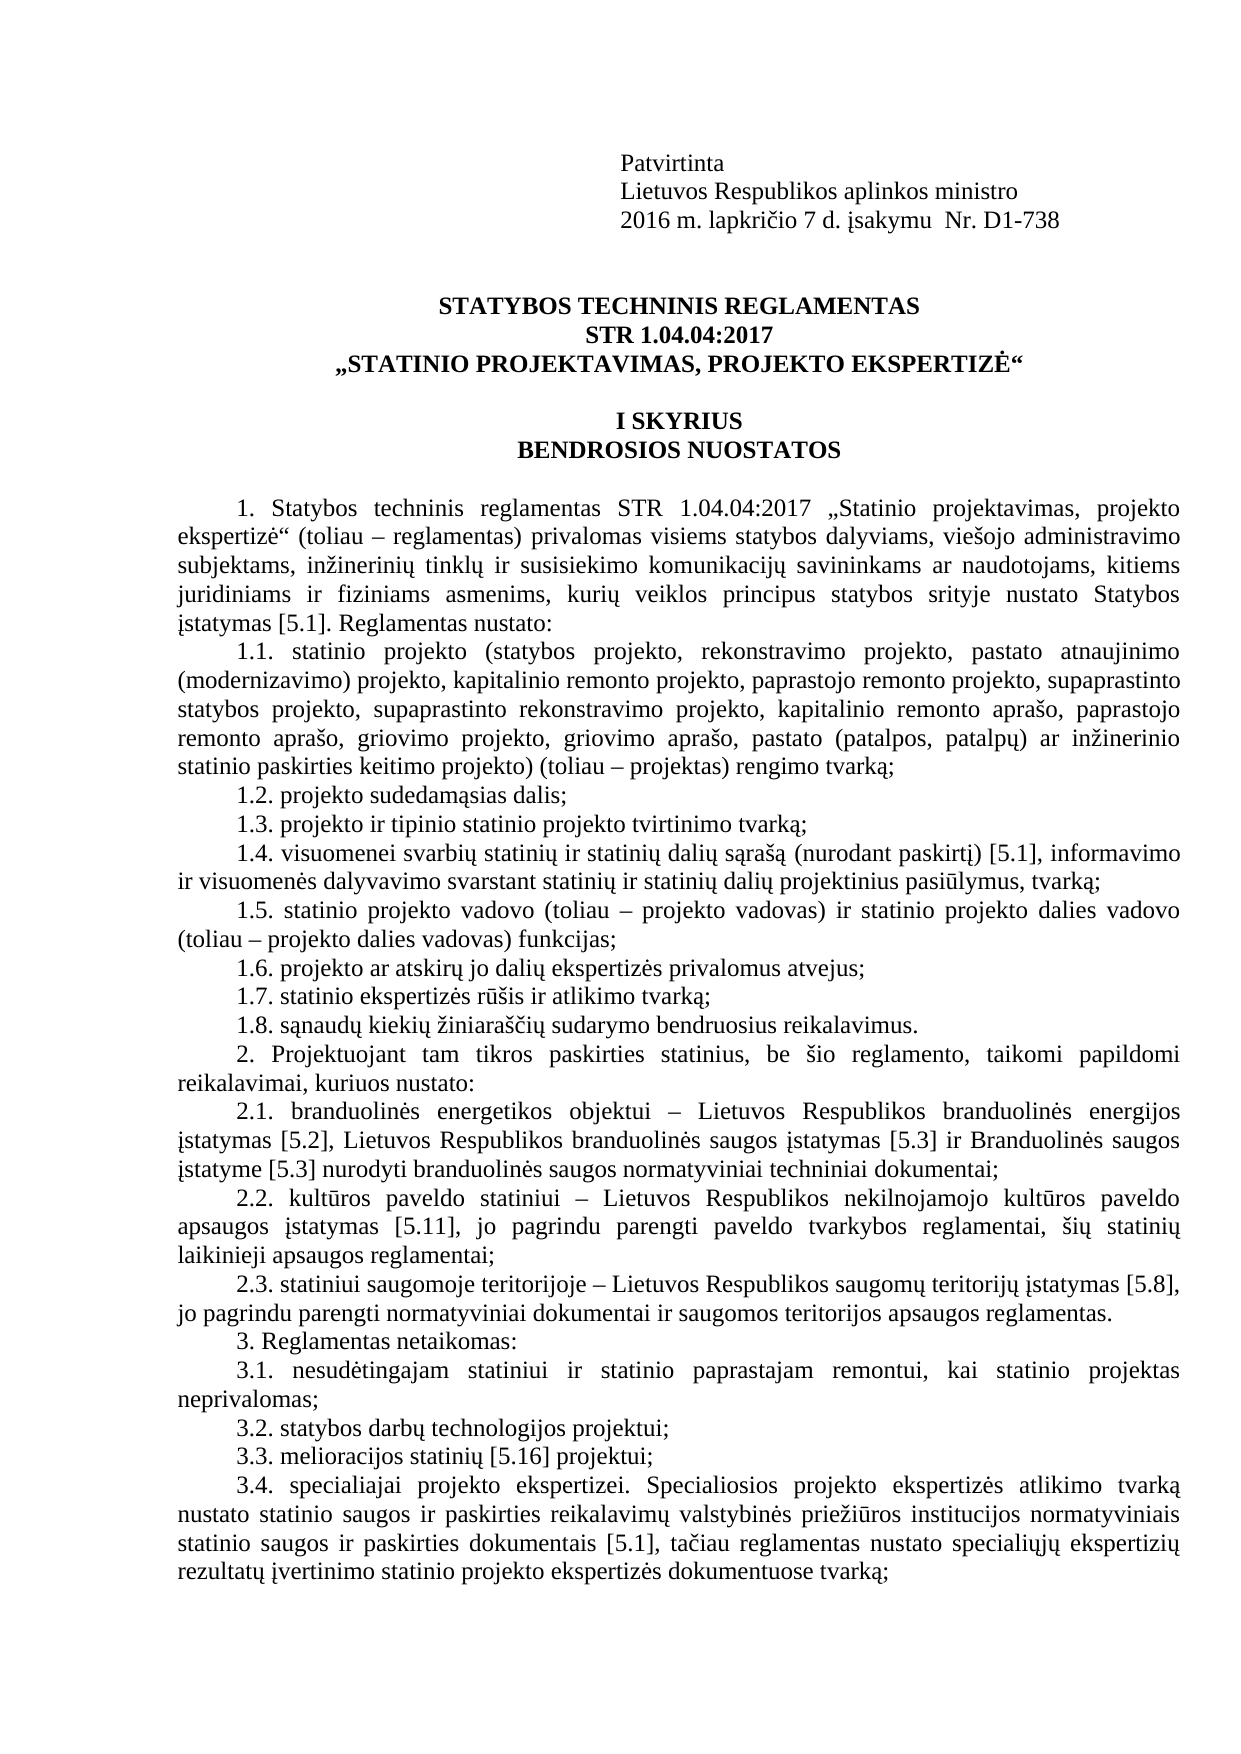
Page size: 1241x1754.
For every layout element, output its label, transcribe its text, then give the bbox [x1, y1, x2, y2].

text 1.8. sąnaudų kiekių žiniaraščių sudarymo bendruosius reikalavimus. [177, 1010, 1181, 1039]
text 3.1. nesudėtingajam statiniui ir statinio paprastajam remontui, kai statinio projektas neprivalomas; [177, 1355, 1181, 1413]
text 2.2. kultūros paveldo statiniui – Lietuvos Respublikos nekilnojamojo kultūros paveldo apsaugos įstatymas [5.11], jo pagrindu parengti paveldo tvarkybos reglamentai, šių statinių laikinieji apsaugos reglamentai; [177, 1183, 1181, 1269]
text 2.3. statiniui saugomoje teritorijoje – Lietuvos Respublikos saugomų teritorijų įstatymas [5.8], jo pagrindu parengti normatyviniai dokumentai ir saugomos teritorijos apsaugos reglamentas. [177, 1269, 1181, 1326]
text I SKYRIUS [177, 406, 1181, 435]
text Patvirtinta [236, 148, 1181, 176]
text 1. Statybos techninis reglamentas STR 1.04.04:2017 „Statinio projektavimas, projekto ekspertizė“ (toliau – reglamentas) privalomas visiems statybos dalyviams, viešojo administravimo subjektams, inžinerinių tinklų ir susisiekimo komunikacijų savininkams ar naudotojams, kitiems juridiniams ir fiziniams asmenims, kurių veiklos principus statybos srityje nustato Statybos įstatymas [5.1]. Reglamentas nustato: [177, 493, 1181, 636]
text 1.3. projekto ir tipinio statinio projekto tvirtinimo tvarką; [177, 809, 1181, 838]
text 1.7. statinio ekspertizės rūšis ir atlikimo tvarką; [177, 981, 1181, 1010]
text 3. Reglamentas netaikomas: [177, 1326, 1181, 1355]
text 1.1. statinio projekto (statybos projekto, rekonstravimo projekto, pastato atnaujinimo (modernizavimo) projekto, kapitalinio remonto projekto, paprastojo remonto projekto, supaprastinto statybos projekto, supaprastinto rekonstravimo projekto, kapitalinio remonto aprašo, paprastojo remonto aprašo, griovimo projekto, griovimo aprašo, pastato (patalpos, patalpų) ar inžinerinio statinio paskirties keitimo projekto) (toliau – projektas) rengimo tvarką; [177, 636, 1181, 780]
text BENDROSIOS NUOSTATOS [177, 435, 1181, 464]
text STR 1.04.04:2017 [177, 320, 1181, 349]
text 1.2. projekto sudedamąsias dalis; [177, 780, 1181, 809]
text 2016 m. lapkričio 7 d. įsakymu Nr. D1-738 [620, 205, 1181, 234]
text 3.4. specialiajai projekto ekspertizei. Specialiosios projekto ekspertizės atlikimo tvarką nustato statinio saugos ir paskirties reikalavimų valstybinės priežiūros institucijos normatyviniais statinio saugos ir paskirties dokumentais [5.1], tačiau reglamentas nustato specialiųjų ekspertizių rezultatų įvertinimo statinio projekto ekspertizės dokumentuose tvarką; [177, 1470, 1181, 1585]
text 1.4. visuomenei svarbių statinių ir statinių dalių sąrašą (nurodant paskirtį) [5.1], informavimo ir visuomenės dalyvavimo svarstant statinių ir statinių dalių projektinius pasiūlymus, tvarką; [177, 838, 1181, 895]
text Lietuvos Respublikos aplinkos ministro [620, 176, 1181, 205]
text 2. Projektuojant tam tikros paskirties statinius, be šio reglamento, taikomi papildomi reikalavimai, kuriuos nustato: [177, 1039, 1181, 1096]
text 3.3. melioracijos statinių [5.16] projektui; [177, 1441, 1181, 1470]
text 3.2. statybos darbų technologijos projektui; [177, 1413, 1181, 1441]
text 2.1. branduolinės energetikos objektui – Lietuvos Respublikos branduolinės energijos įstatymas [5.2], Lietuvos Respublikos branduolinės saugos įstatymas [5.3] ir Branduolinės saugos įstatyme [5.3] nurodyti branduolinės saugos normatyviniai techniniai dokumentai; [177, 1096, 1181, 1183]
text STATYBOS TECHNINIS REGLAMENTAS [177, 291, 1181, 320]
text 1.6. projekto ar atskirų jo dalių ekspertizės privalomus atvejus; [177, 953, 1181, 981]
text 1.5. statinio projekto vadovo (toliau – projekto vadovas) ir statinio projekto dalies vadovo (toliau – projekto dalies vadovas) funkcijas; [177, 895, 1181, 953]
text „STATINIO PROJEKTAVIMAS, PROJEKTO EKSPERTIZĖ“ [177, 349, 1181, 378]
